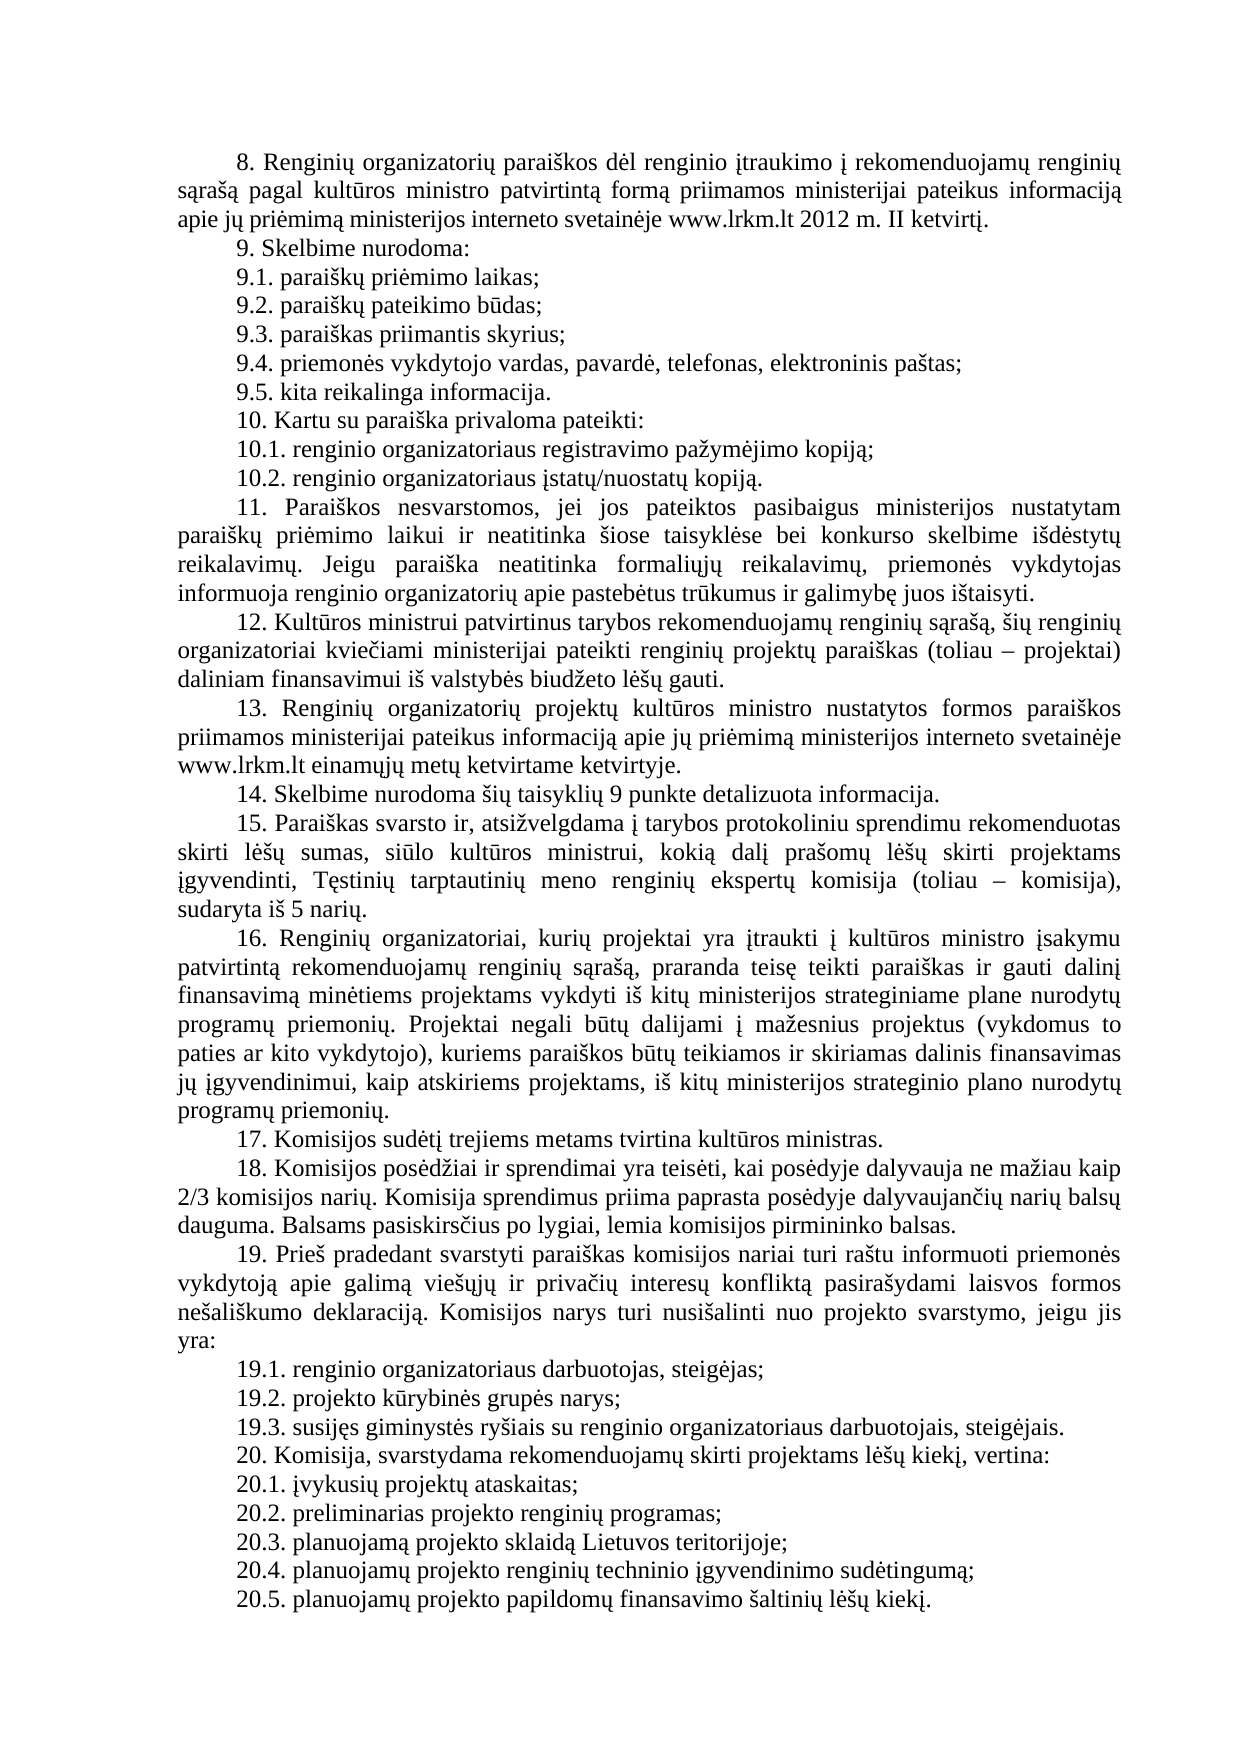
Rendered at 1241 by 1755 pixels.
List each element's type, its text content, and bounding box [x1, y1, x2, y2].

text 15. Paraiškas svarsto ir, atsižvelgdama į tarybos protokoliniu sprendimu rekomenduotas skirti lėšų sumas, siūlo kultūros ministrui, kokią dalį prašomų lėšų skirti projektams įgyvendinti, Tęstinių tarptautinių meno renginių ekspertų komisija (toliau – komisija), sudaryta iš 5 narių. [177, 808, 1122, 923]
text 19. Prieš pradedant svarstyti paraiškas komisijos nariai turi raštu informuoti priemonės vykdytoją apie galimą viešųjų ir privačių interesų konfliktą pasirašydami laisvos formos nešališkumo deklaraciją. Komisijos narys turi nusišalinti nuo projekto svarstymo, jeigu jis yra: [177, 1239, 1122, 1354]
text 13. Renginių organizatorių projektų kultūros ministro nustatytos formos paraiškos priimamos ministerijai pateikus informaciją apie jų priėmimą ministerijos interneto svetainėje www.lrkm.lt einamųjų metų ketvirtame ketvirtyje. [177, 693, 1122, 779]
text 20.1. įvykusių projektų ataskaitas; [177, 1469, 1122, 1498]
text 14. Skelbime nurodoma šių taisyklių 9 punkte detalizuota informacija. [177, 779, 1122, 808]
text 19.2. projekto kūrybinės grupės narys; [177, 1383, 1122, 1412]
text 10.1. renginio organizatoriaus registravimo pažymėjimo kopiją; [177, 434, 1122, 463]
text 12. Kultūros ministrui patvirtinus tarybos rekomenduojamų renginių sąrašą, šių renginių organizatoriai kviečiami ministerijai pateikti renginių projektų paraiškas (toliau – projektai) daliniam finansavimui iš valstybės biudžeto lėšų gauti. [177, 607, 1122, 693]
text 19.1. renginio organizatoriaus darbuotojas, steigėjas; [177, 1354, 1122, 1383]
text 9. Skelbime nurodoma: [177, 233, 1122, 262]
text 10. Kartu su paraiška privaloma pateikti: [177, 406, 1122, 434]
text 11. Paraiškos nesvarstomos, jei jos pateiktos pasibaigus ministerijos nustatytam paraiškų priėmimo laikui ir neatitinka šiose taisyklėse bei konkurso skelbime išdėstytų reikalavimų. Jeigu paraiška neatitinka formaliųjų reikalavimų, priemonės vykdytojas informuoja renginio organizatorių apie pastebėtus trūkumus ir galimybę juos ištaisyti. [177, 492, 1122, 607]
text 20.2. preliminarias projekto renginių programas; [177, 1498, 1122, 1527]
text 17. Komisijos sudėtį trejiems metams tvirtina kultūros ministras. [177, 1124, 1122, 1153]
text 9.3. paraiškas priimantis skyrius; [177, 319, 1122, 348]
text 20. Komisija, svarstydama rekomenduojamų skirti projektams lėšų kiekį, vertina: [177, 1441, 1122, 1469]
text 16. Renginių organizatoriai, kurių projektai yra įtraukti į kultūros ministro įsakymu patvirtintą rekomenduojamų renginių sąrašą, praranda teisę teikti paraiškas ir gauti dalinį finansavimą minėtiems projektams vykdyti iš kitų ministerijos strateginiame plane nurodytų programų priemonių. Projektai negali būtų dalijami į mažesnius projektus (vykdomus to paties ar kito vykdytojo), kuriems paraiškos būtų teikiamos ir skiriamas dalinis finansavimas jų įgyvendinimui, kaip atskiriems projektams, iš kitų ministerijos strateginio plano nurodytų programų priemonių. [177, 923, 1122, 1124]
text 20.5. planuojamų projekto papildomų finansavimo šaltinių lėšų kiekį. [177, 1584, 1122, 1613]
text 20.4. planuojamų projekto renginių techninio įgyvendinimo sudėtingumą; [177, 1556, 1122, 1584]
text 19.3. susijęs giminystės ryšiais su renginio organizatoriaus darbuotojais, steigėjais. [177, 1412, 1122, 1441]
text 10.2. renginio organizatoriaus įstatų/nuostatų kopiją. [177, 463, 1122, 492]
text 9.5. kita reikalinga informacija. [177, 377, 1122, 406]
text 8. Renginių organizatorių paraiškos dėl renginio įtraukimo į rekomenduojamų renginių sąrašą pagal kultūros ministro patvirtintą formą priimamos ministerijai pateikus informaciją apie jų priėmimą ministerijos interneto svetainėje www.lrkm.lt 2012 m. II ketvirtį. [177, 147, 1122, 233]
text 9.2. paraiškų pateikimo būdas; [177, 291, 1122, 319]
text 18. Komisijos posėdžiai ir sprendimai yra teisėti, kai posėdyje dalyvauja ne mažiau kaip 2/3 komisijos narių. Komisija sprendimus priima paprasta posėdyje dalyvaujančių narių balsų dauguma. Balsams pasiskirsčius po lygiai, lemia komisijos pirmininko balsas. [177, 1153, 1122, 1239]
text 20.3. planuojamą projekto sklaidą Lietuvos teritorijoje; [177, 1527, 1122, 1556]
text 9.1. paraiškų priėmimo laikas; [177, 262, 1122, 291]
text 9.4. priemonės vykdytojo vardas, pavardė, telefonas, elektroninis paštas; [177, 348, 1122, 377]
